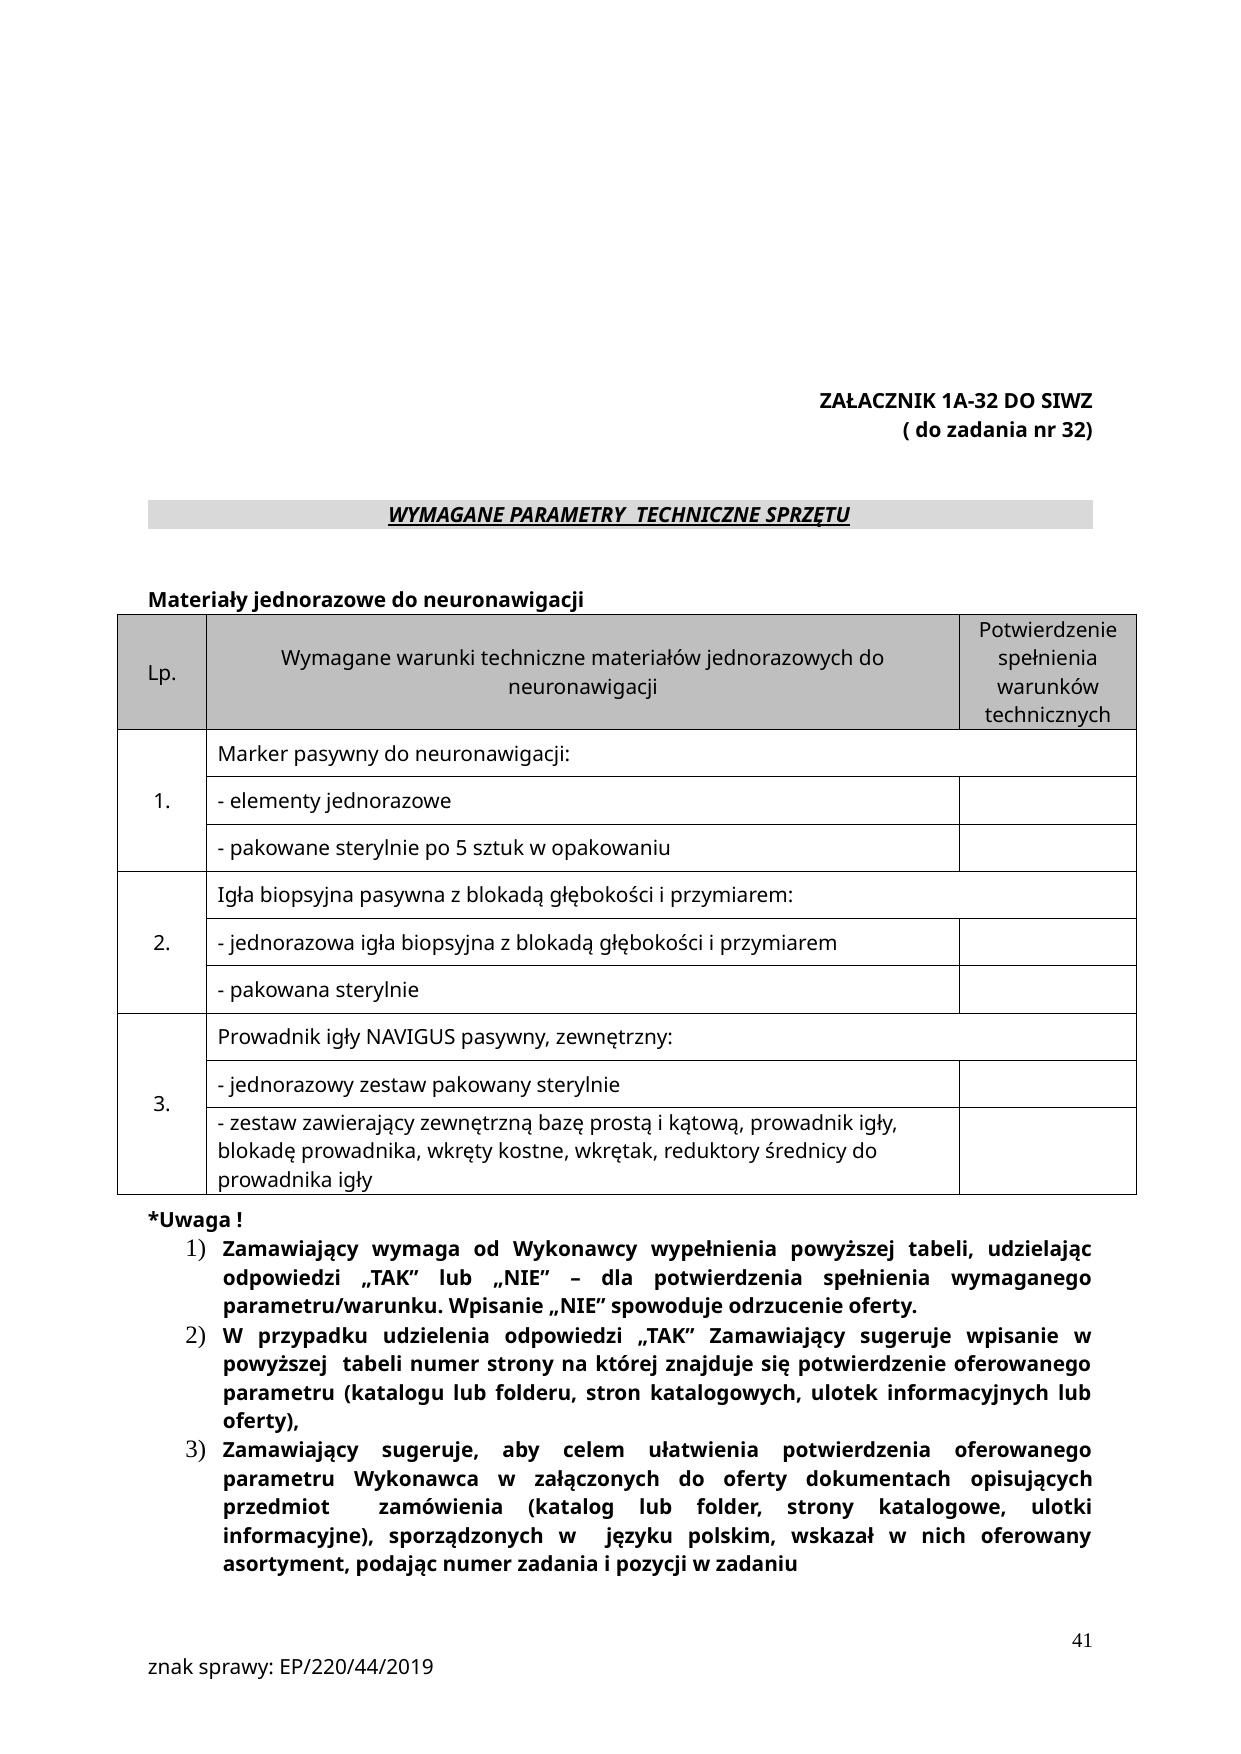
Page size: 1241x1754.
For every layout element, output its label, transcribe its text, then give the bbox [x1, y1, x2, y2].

list Zamawiający wymaga od Wykonawcy wypełnienia powyższej tabeli, udzielając odpowiedzi „TAK” lub „NIE” – dla potwierdzenia spełnienia wymaganego parametru/warunku. Wpisanie „NIE” spowoduje odrzucenie oferty. [185, 1233, 1093, 1320]
table_cell 3. [118, 1014, 206, 1193]
table_cell - pakowana sterylnie [207, 966, 959, 1013]
table_cell [960, 825, 1136, 871]
table_cell [960, 919, 1136, 965]
table_cell Igła biopsyjna pasywna z blokadą głębokości i przymiarem: [207, 872, 1136, 918]
table_cell [960, 966, 1136, 1013]
text ZAŁACZNIK 1A-32 DO SIWZ [148, 387, 1093, 415]
table_header Lp. [118, 615, 206, 729]
text WYMAGANE PARAMETRY TECHNICZNE SPRZĘTU [148, 500, 1093, 529]
table_cell - jednorazowa igła biopsyjna z blokadą głębokości i przymiarem [207, 919, 959, 965]
text *Uwaga ! [148, 1205, 1093, 1233]
table_header Potwierdzenie spełnienia warunków technicznych [960, 615, 1136, 729]
table_cell [960, 1061, 1136, 1107]
table_cell [960, 777, 1136, 823]
table_cell 2. [118, 872, 206, 1013]
table_cell 1. [118, 730, 206, 871]
table_cell Prowadnik igły NAVIGUS pasywny, zewnętrzny: [207, 1014, 1136, 1060]
text Materiały jednorazowe do neuronawigacji [148, 586, 1093, 614]
table_cell - pakowane sterylnie po 5 sztuk w opakowaniu [207, 825, 959, 871]
table_cell Marker pasywny do neuronawigacji: [207, 730, 1136, 776]
table_cell [960, 1108, 1136, 1193]
table_header Wymagane warunki techniczne materiałów jednorazowych do neuronawigacji [207, 615, 959, 729]
list Zamawiający sugeruje, aby celem ułatwienia potwierdzenia oferowanego parametru Wykonawca w załączonych do oferty dokumentach opisujących przedmiot zamówienia (katalog lub folder, strony katalogowe, ulotki informacyjne), sporządzonych w języku polskim, wskazał w nich oferowany asortyment, podając numer zadania i pozycji w zadaniu [185, 1434, 1093, 1578]
text ( do zadania nr 32) [148, 415, 1093, 443]
list W przypadku udzielenia odpowiedzi „TAK” Zamawiający sugeruje wpisanie w powyższej tabeli numer strony na której znajduje się potwierdzenie oferowanego parametru (katalogu lub folderu, stron katalogowych, ulotek informacyjnych lub oferty), [185, 1320, 1093, 1434]
table_cell - zestaw zawierający zewnętrzną bazę prostą i kątową, prowadnik igły, blokadę prowadnika, wkręty kostne, wkrętak, reduktory średnicy do prowadnika igły [207, 1108, 959, 1193]
table_cell - elementy jednorazowe [207, 777, 959, 823]
table_cell - jednorazowy zestaw pakowany sterylnie [207, 1061, 959, 1107]
